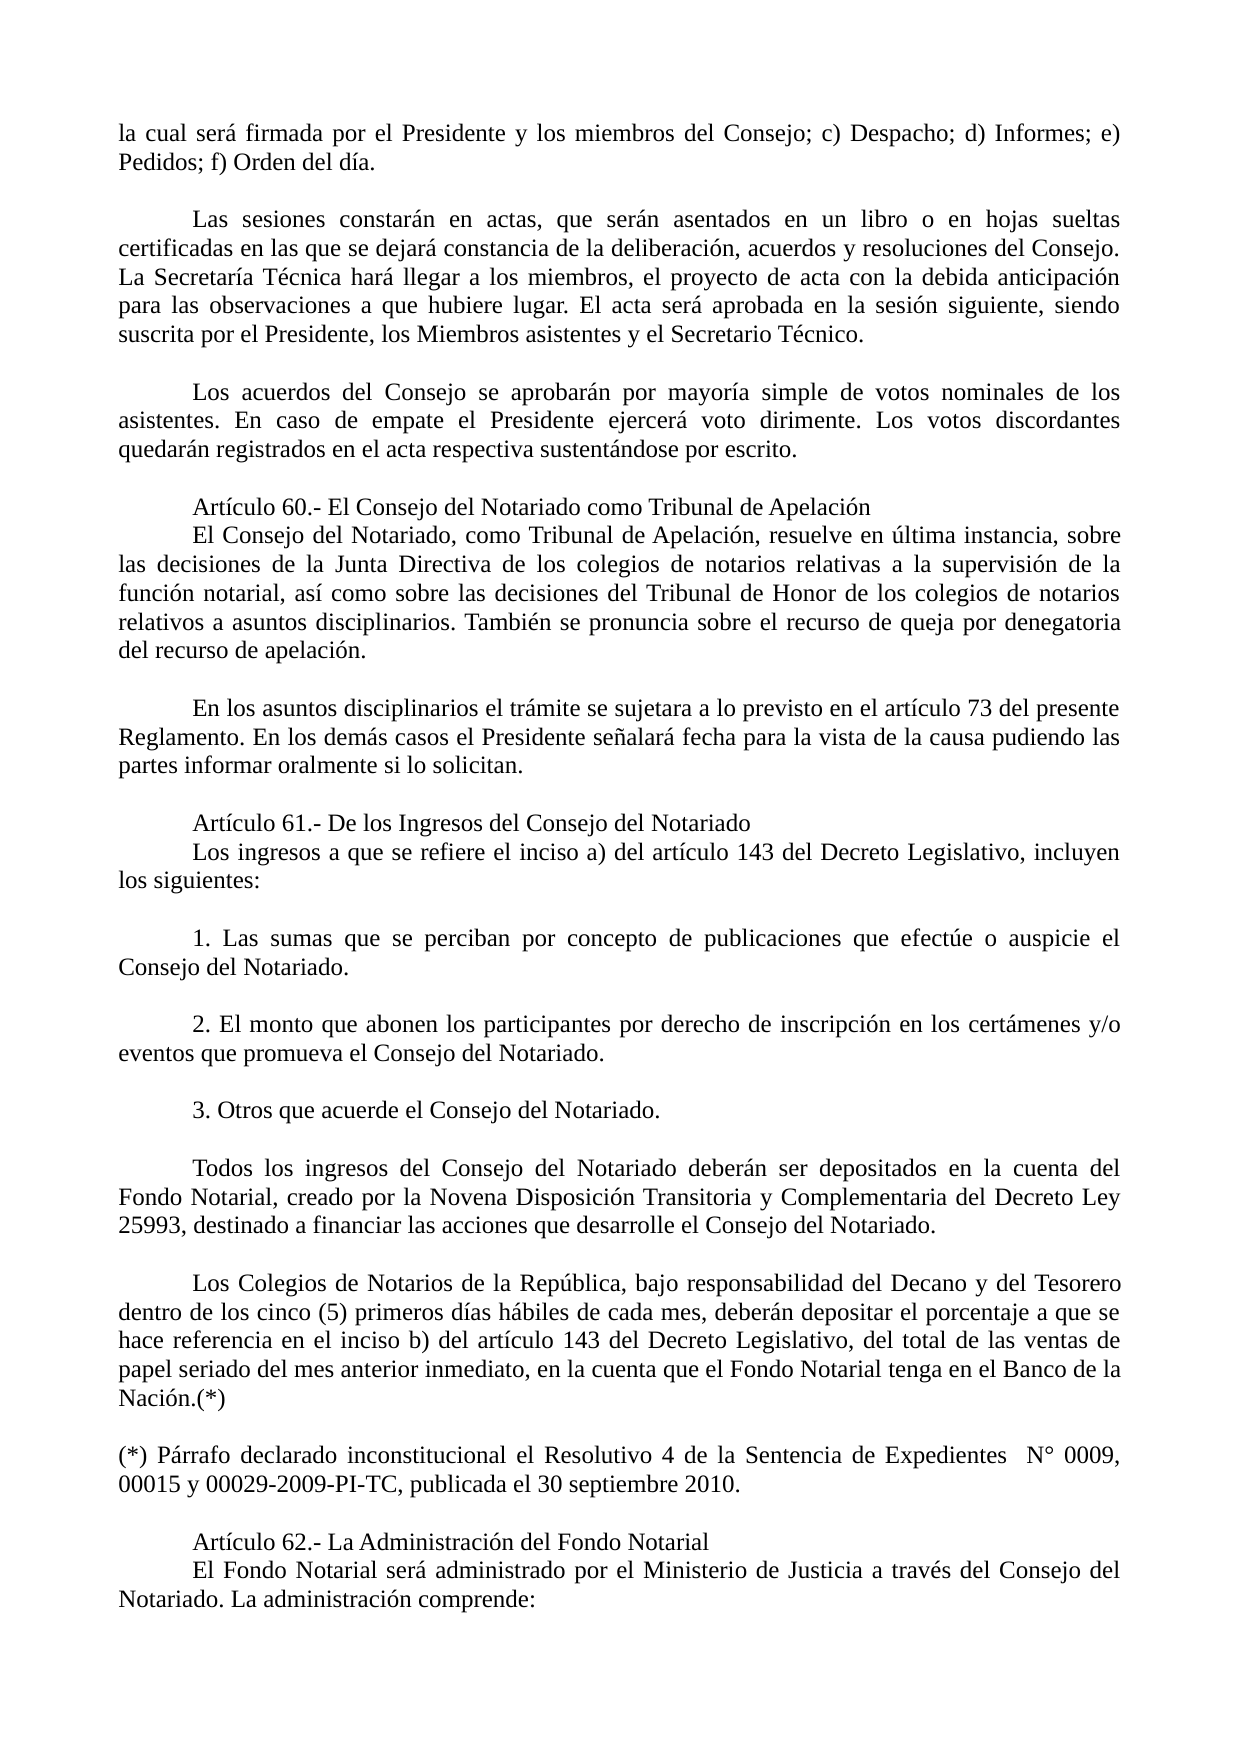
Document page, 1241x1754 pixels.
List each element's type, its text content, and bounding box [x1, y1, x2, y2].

text la cual será firmada por el Presidente y los miembros del Consejo; c) Despacho; d) Informes; e) Pedidos; f) Orden del día. [118, 118, 1122, 176]
text 1. Las sumas que se perciban por concepto de publicaciones que efectúe o auspicie el Consejo del Notariado. [118, 923, 1122, 981]
text 3. Otros que acuerde el Consejo del Notariado. [118, 1096, 1122, 1124]
text El Consejo del Notariado, como Tribunal de Apelación, resuelve en última instancia, sobre las decisiones de la Junta Directiva de los colegios de notarios relativas a la supervisión de la función notarial, así como sobre las decisiones del Tribunal de Honor de los colegios de notarios relativos a asuntos disciplinarios. También se pronuncia sobre el recurso de queja por denegatoria del recurso de apelación. [118, 521, 1122, 664]
text Los ingresos a que se refiere el inciso a) del artículo 143 del Decreto Legislativo, incluyen los siguientes: [118, 837, 1122, 894]
text Artículo 61.- De los Ingresos del Consejo del Notariado [118, 808, 1122, 837]
text 2. El monto que abonen los participantes por derecho de inscripción en los certámenes y/o eventos que promueva el Consejo del Notariado. [118, 1009, 1122, 1067]
text El Fondo Notarial será administrado por el Ministerio de Justicia a través del Consejo del Notariado. La administración comprende: [118, 1556, 1122, 1613]
text Artículo 62.- La Administración del Fondo Notarial [118, 1527, 1122, 1556]
text Los acuerdos del Consejo se aprobarán por mayoría simple de votos nominales de los asistentes. En caso de empate el Presidente ejercerá voto dirimente. Los votos discordantes quedarán registrados en el acta respectiva sustentándose por escrito. [118, 377, 1122, 463]
text Las sesiones constarán en actas, que serán asentados en un libro o en hojas sueltas certificadas en las que se dejará constancia de la deliberación, acuerdos y resoluciones del Consejo. La Secretaría Técnica hará llegar a los miembros, el proyecto de acta con la debida anticipación para las observaciones a que hubiere lugar. El acta será aprobada en la sesión siguiente, siendo suscrita por el Presidente, los Miembros asistentes y el Secretario Técnico. [118, 204, 1122, 348]
text Todos los ingresos del Consejo del Notariado deberán ser depositados en la cuenta del Fondo Notarial, creado por la Novena Disposición Transitoria y Complementaria del Decreto Ley 25993, destinado a financiar las acciones que desarrolle el Consejo del Notariado. [118, 1153, 1122, 1239]
text Artículo 60.- El Consejo del Notariado como Tribunal de Apelación [118, 492, 1122, 521]
text (*) Párrafo declarado inconstitucional el Resolutivo 4 de la Sentencia de Expedientes N° 0009, 00015 y 00029-2009-PI-TC, publicada el 30 septiembre 2010. [118, 1441, 1122, 1498]
text En los asuntos disciplinarios el trámite se sujetara a lo previsto en el artículo 73 del presente Reglamento. En los demás casos el Presidente señalará fecha para la vista de la causa pudiendo las partes informar oralmente si lo solicitan. [118, 693, 1122, 779]
text Los Colegios de Notarios de la República, bajo responsabilidad del Decano y del Tesorero dentro de los cinco (5) primeros días hábiles de cada mes, deberán depositar el porcentaje a que se hace referencia en el inciso b) del artículo 143 del Decreto Legislativo, del total de las ventas de papel seriado del mes anterior inmediato, en la cuenta que el Fondo Notarial tenga en el Banco de la Nación.(*) [118, 1268, 1122, 1412]
